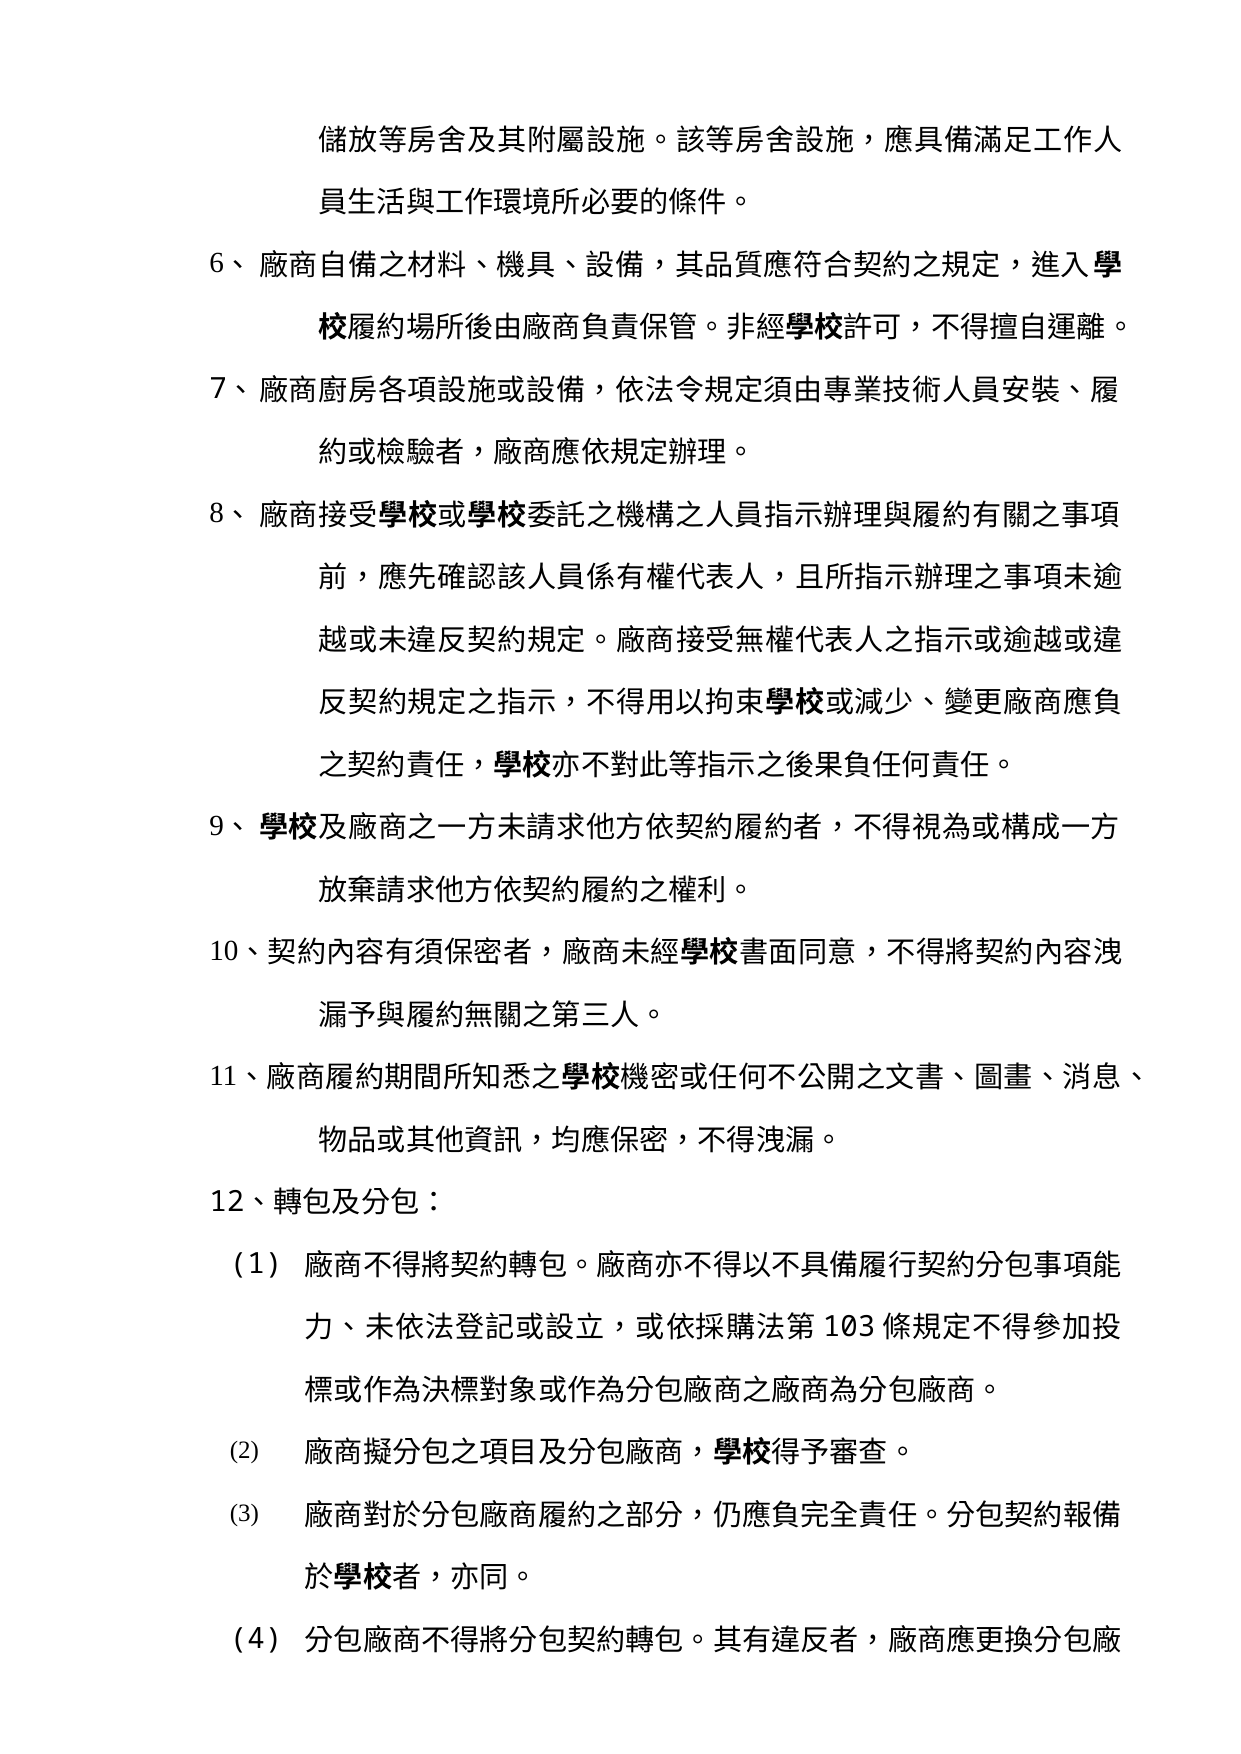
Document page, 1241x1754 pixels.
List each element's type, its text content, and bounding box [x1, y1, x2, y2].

list 契約內容有須保密者，廠商未經學校書面同意，不得將契約內容洩漏予與履約無關之第三人。 [209, 908, 1122, 1033]
list 廠商不得將契約轉包。廠商亦不得以不具備履行契約分包事項能力、未依法登記或設立，或依採購法第103條規定不得參加投標或作為決標對象或作為分包廠商之廠商為分包廠商。 [229, 1221, 1122, 1408]
list 廠商履約期間所知悉之學校機密或任何不公開之文書、圖畫、消息、物品或其他資訊，均應保密，不得洩漏。 [209, 1033, 1122, 1158]
list 轉包及分包： [209, 1158, 1122, 1221]
list 廠商對於分包廠商履約之部分，仍應負完全責任。分包契約報備於學校者，亦同。 [229, 1471, 1122, 1596]
list 廠商自備之材料、機具、設備，其品質應符合契約之規定，進入學校履約場所後由廠商負責保管。非經學校許可，不得擅自運離。 [209, 221, 1122, 346]
list 儲放等房舍及其附屬設施。該等房舍設施，應具備滿足工作人員生活與工作環境所必要的條件。 [209, 96, 1122, 221]
list 廠商擬分包之項目及分包廠商，學校得予審查。 [229, 1408, 1122, 1471]
list 學校及廠商之一方未請求他方依契約履約者，不得視為或構成一方放棄請求他方依契約履約之權利。 [209, 783, 1122, 908]
list 廠商廚房各項設施或設備，依法令規定須由專業技術人員安裝、履約或檢驗者，廠商應依規定辦理。 [209, 346, 1122, 471]
list 廠商接受學校或學校委託之機構之人員指示辦理與履約有關之事項前，應先確認該人員係有權代表人，且所指示辦理之事項未逾越或未違反契約規定。廠商接受無權代表人之指示或逾越或違反契約規定之指示，不得用以拘束學校或減少、變更廠商應負之契約責任，學校亦不對此等指示之後果負任何責任。 [209, 471, 1122, 783]
list 分包廠商不得將分包契約轉包。其有違反者，廠商應更換分包廠商。 [229, 1596, 1122, 1658]
